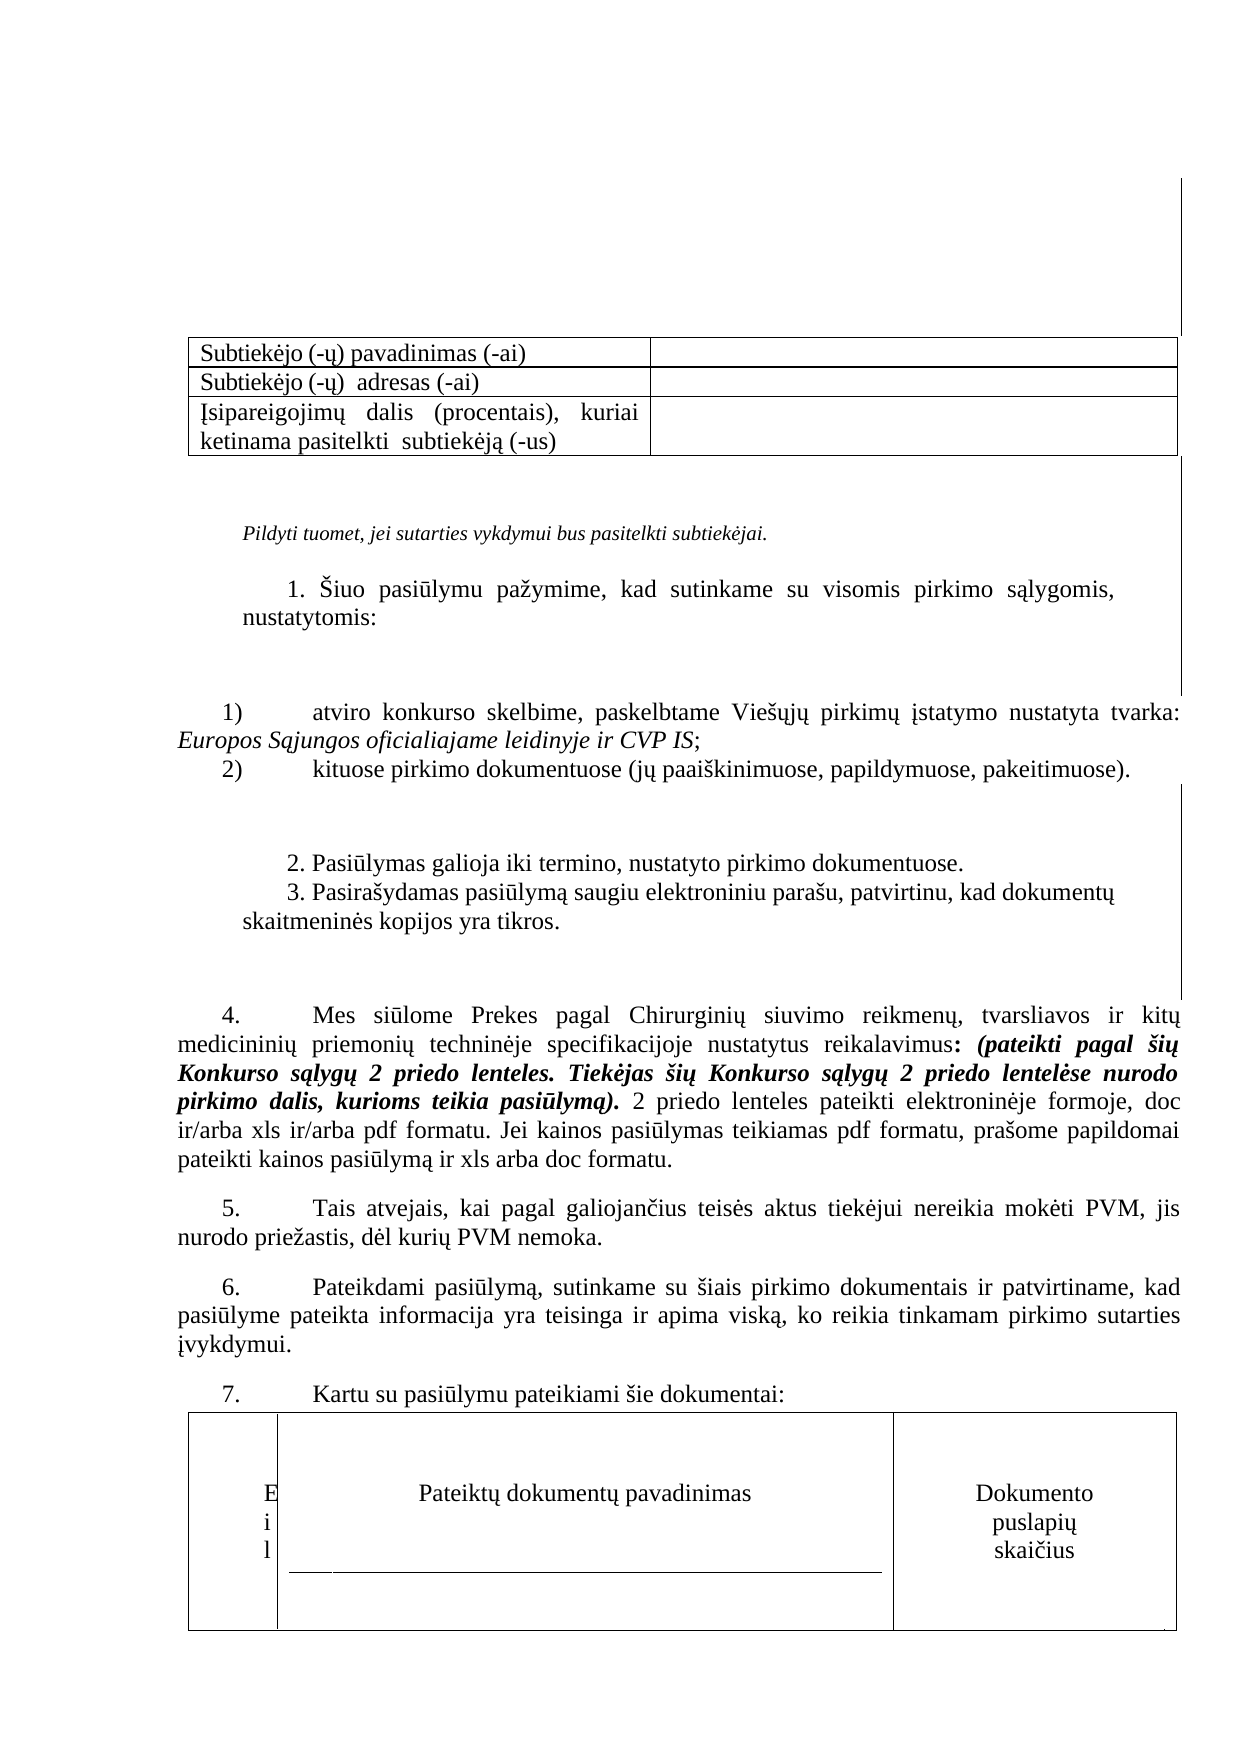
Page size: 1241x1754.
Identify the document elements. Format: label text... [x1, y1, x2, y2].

text 1. Šiuo pasiūlymu pažymime, kad sutinkame su visomis pirkimo sąlygomis, nustatytomis: [178, 509, 1180, 696]
list Kartu su pasiūlymu pateikiami šie dokumentai: [177, 1379, 1181, 1408]
table_header [894, 1413, 904, 1630]
list Mes siūlome Prekes pagal Chirurginių siuvimo reikmenų, tvarsliavos ir kitų medicininių priemonių techninėje specifikacijoje nustatytus reikalavimus: (pateikti pagal šių Konkurso sąlygų 2 priedo lenteles. Tiekėjas šių Konkurso sąlygų 2 priedo lentelėse nurodo pirkimo dalis, kurioms teikia pasiūlymą). 2 priedo lenteles pateikti elektroninėje formoje, doc ir/arba xls ir/arba pdf formatu. Jei kainos pasiūlymas teikiamas pdf formatu, prašome papildomai pateikti kainos pasiūlymą ir xls arba doc formatu. [177, 1000, 1181, 1173]
list Pateikdami pasiūlymą, sutinkame su šiais pirkimo dokumentais ir patvirtiname, kad pasiūlyme pateikta informacija yra teisinga ir apima viską, ko reikia tinkamam pirkimo sutarties įvykdymui. [177, 1272, 1181, 1358]
table_cell [651, 397, 1177, 455]
table_header Subtiekėjo (-ų) pavadinimas (-ai) [189, 338, 650, 366]
table_header [651, 338, 1177, 366]
table_header Pateiktų dokumentų pavadinimas [278, 1414, 332, 1629]
table_header Dokumento puslapių skaičius [905, 1414, 1164, 1629]
table_cell [651, 368, 1177, 396]
text 2. Pasiūlymas galioja iki termino, nustatyto pirkimo dokumentuose. [178, 784, 1180, 812]
table_header Eil. Nr. [200, 1414, 277, 1629]
table_header Pateiktų dokumentų pavadinimas [333, 1414, 881, 1571]
list Tais atvejais, kai pagal galiojančius teisės aktus tiekėjui nereikia mokėti PVM, jis nurodo priežastis, dėl kurių PVM nemoka. [177, 1193, 1181, 1251]
table_header Eil. Nr. [189, 1413, 199, 1630]
table_header Pateiktų dokumentų pavadinimas [333, 1413, 893, 1630]
list kituose pirkimo dokumentuose (jų paaiškinimuose, papildymuose, pakeitimuose). [177, 754, 1181, 783]
text 3. Pasirašydamas pasiūlymą saugiu elektroniniu parašu, patvirtinu, kad dokumentų skaitmeninės kopijos yra tikros. [178, 812, 1180, 999]
list atviro konkurso skelbime, paskelbtame Viešųjų pirkimų įstatymo nustatyta tvarka: Europos Sąjungos oficialiajame leidinyje ir CVP IS; [177, 697, 1181, 754]
table_cell Subtiekėjo (-ų) adresas (-ai) [189, 368, 650, 396]
table_cell Įsipareigojimų dalis (procentais), kuriai ketinama pasitelkti subtiekėją (-us) [189, 397, 650, 455]
text Pildyti tuomet, jei sutarties vykdymui bus pasitelkti subtiekėjai. [178, 457, 1180, 509]
table_header [1165, 1413, 1176, 1630]
table_header Pateiktų dokumentų pavadinimas [290, 1414, 332, 1571]
